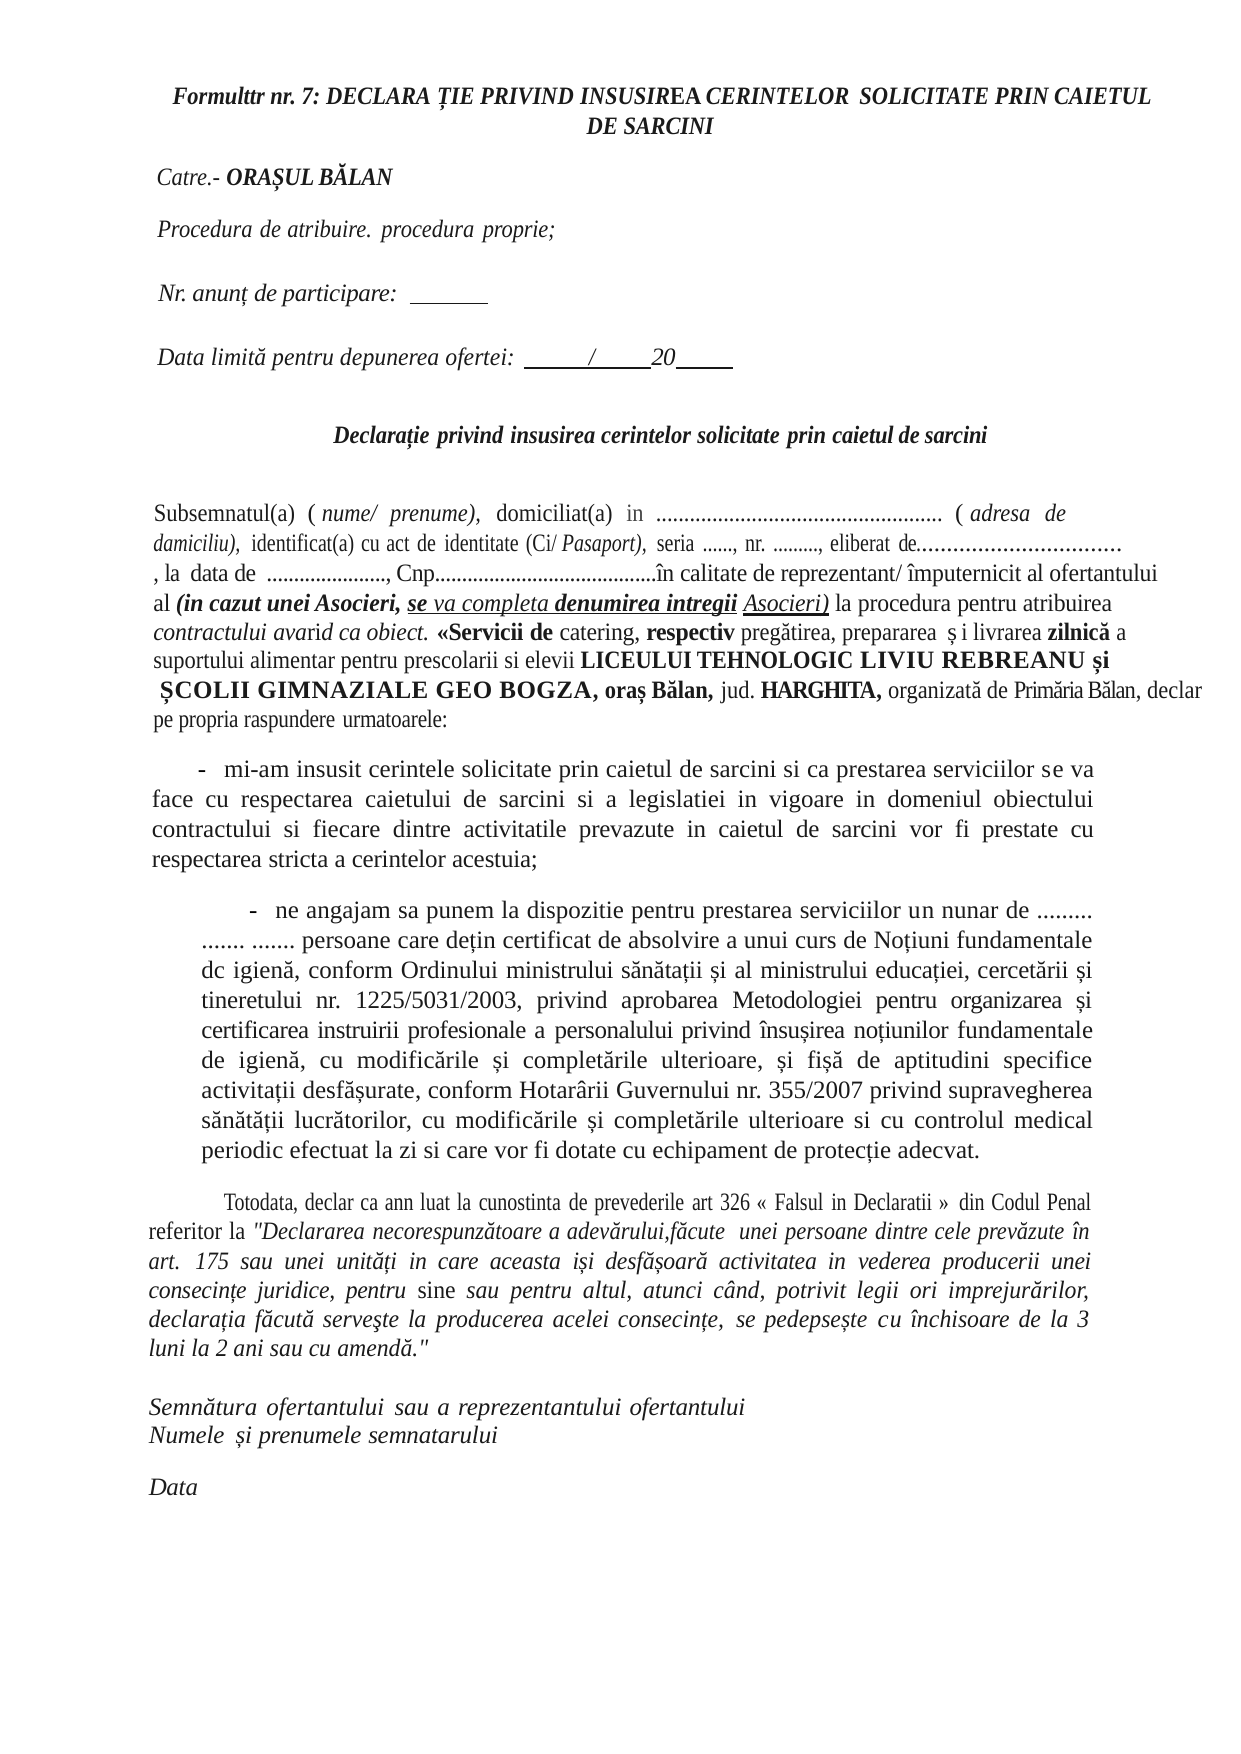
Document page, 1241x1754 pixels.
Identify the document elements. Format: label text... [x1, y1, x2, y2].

text Data limită pentru depunerea ofertei: / 20 [157, 342, 1215, 371]
text ȘCOLII GIMNAZIALE GEO BOGZA, oraș Bălan, jud. HARGHITA, organizată de Primăria Bălan, declar pe propria raspundere urmatoarele: [153, 675, 1215, 733]
text Subsemnatul(a) (nume/ prenume), domiciliat(a) in ................................................... (adresa de [154, 498, 1215, 527]
text damiciliu), identificat(a) cu act de identitate (Ci/ Pasaport), seria ......, nr. ........., eliberat de. [153, 528, 1215, 557]
text Numele și prenumele semnatarului [149, 1420, 1215, 1449]
text Totodata, declar ca ann luat la cunostinta de prevederile art 326 « Falsul in Declaratii » din Codul Penal referitor la "Declararea necorespunzătoare a adevărului,făcute unei persoane dintre cele prevăzute în art. 175 sau unei unități in care aceasta iși desfășoară activitatea in vederea producerii unei consecințe juridice, pentru sine sau pentru altul, atunci când, potrivit legii ori imprejurărilor, declarația făcută serveşte la producerea acelei consecințe, se pedepsește cu închisoare de la 3 luni la 2 ani sau cu amendă." [148, 1187, 1092, 1362]
text , la data de ......................, Cnp.........................................în calitate de reprezentant/ împuternicit al ofertantului [153, 558, 1215, 587]
list mi-am insusit cerintele solicitate prin caietul de sarcini si ca prestarea serviciilor se va face cu respectarea caietului de sarcini si a legislatiei in vigoare in domeniul obiectului contractului si fiecare dintre activitatile prevazute in caietul de sarcini vor fi prestate cu respectarea stricta a cerintelor acestuia; [125, 754, 1094, 873]
list ne angajam sa punem la dispozitie pentru prestarea serviciilor un nunar de ......... ....... ....... persoane care dețin certificat de absolvire a unui curs de Noțiuni fundamentale dc igienă, conform Ordinului ministrului sănătații și al ministrului educației, cercetării și tineretului nr. 1225/5031/2003, privind aprobarea Metodologiei pentru organizarea și certificarea instruirii profesionale a personalului privind însușirea noțiunilor fundamentale de igienă, cu modificările și completările ulterioare, și fișă de aptitudini specifice activitații desfășurate, conform Hotarârii Guvernului nr. 355/2007 privind supravegherea sănătății lucrătorilor, cu modificările și completările ulterioare si cu controlul medical periodic efectuat la zi si care vor fi dotate cu echipament de protecție adecvat. [175, 895, 1093, 1164]
text Data [149, 1472, 1215, 1501]
text Nr. anunț de participare: [158, 278, 1215, 307]
text al (in cazut unei Asocieri, se va completa denumirea intregii Asocieri) la procedura pentru atribuirea contractului avarid ca obiect. «Servicii de catering, respectiv pregătirea, prepararea și livrarea zilnică a suportului alimentar pentru prescolarii si elevii LICEULUI TEHNOLOGIC LIVIU REBREANU și [153, 588, 1215, 674]
text Formulttr nr. 7: DECLARA ȚIE PRIVIND INSUSIREA CERINTELOR SOLICITATE PRIN CAIETUL DE SARCINI [172, 81, 1164, 140]
text Catre.- ORAȘUL BĂLAN [156, 162, 1215, 190]
text Declarație privind insusirea cerintelor solicitate prin caietul de sarcini [333, 420, 1215, 449]
text Procedura de atribuire. procedura proprie; [157, 214, 1215, 243]
text Semnătura ofertantului sau a reprezentantului ofertantului [149, 1392, 1215, 1420]
